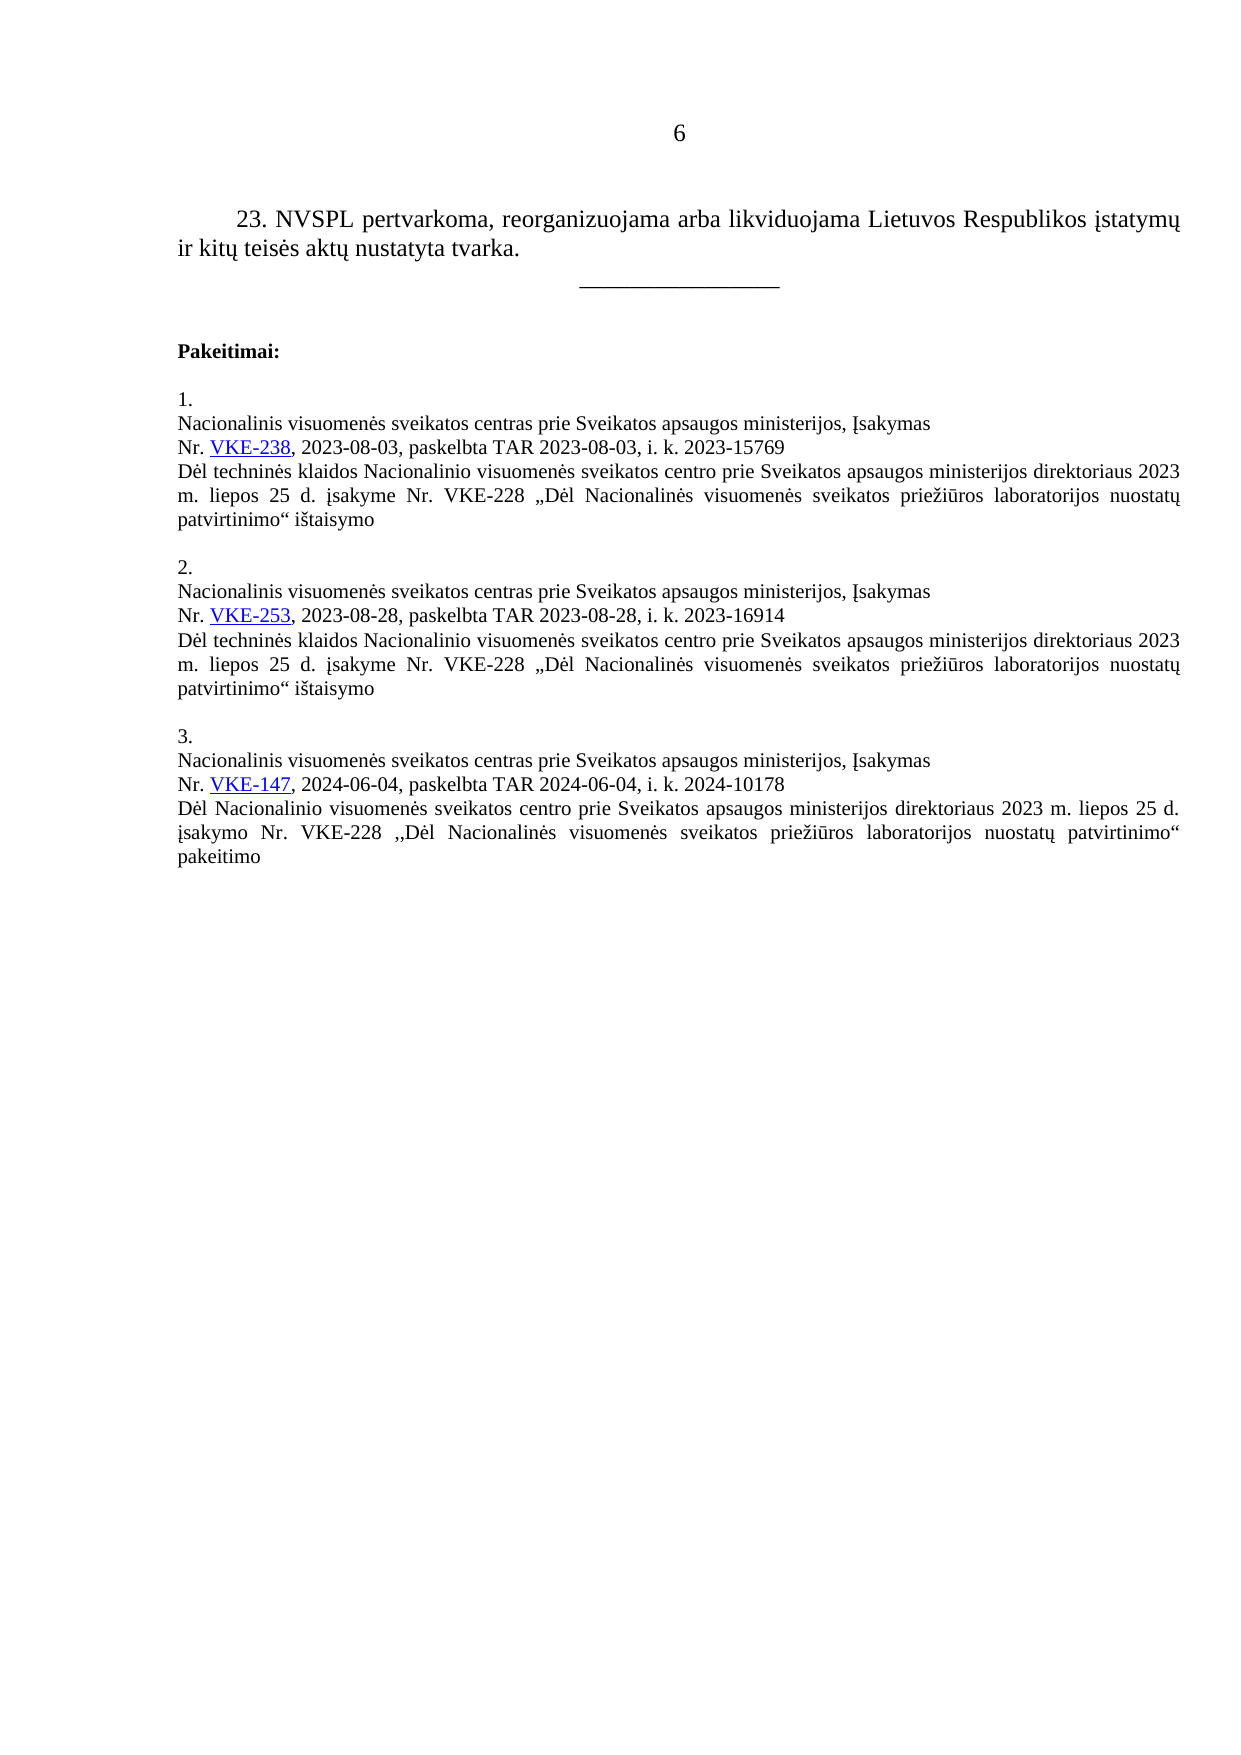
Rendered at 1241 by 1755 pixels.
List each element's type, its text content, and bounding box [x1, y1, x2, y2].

text 1. [177, 387, 1181, 411]
text Nacionalinis visuomenės sveikatos centras prie Sveikatos apsaugos ministerijos, Įsakymas [177, 579, 1181, 603]
text Dėl techninės klaidos Nacionalinio visuomenės sveikatos centro prie Sveikatos apsaugos ministerijos direktoriaus 2023 m. liepos 25 d. įsakyme Nr. VKE-228 „Dėl Nacionalinės visuomenės sveikatos priežiūros laboratorijos nuostatų patvirtinimo“ ištaisymo [177, 459, 1181, 531]
text Nr. VKE-238, 2023-08-03, paskelbta TAR 2023-08-03, i. k. 2023-15769 [177, 435, 1181, 459]
text Pakeitimai: [177, 339, 1181, 363]
text Nr. VKE-253, 2023-08-28, paskelbta TAR 2023-08-28, i. k. 2023-16914 [177, 603, 1181, 627]
text Nacionalinis visuomenės sveikatos centras prie Sveikatos apsaugos ministerijos, Įsakymas [177, 748, 1181, 772]
text 23. NVSPL pertvarkoma, reorganizuojama arba likviduojama Lietuvos Respublikos įstatymų ir kitų teisės aktų nustatyta tvarka. [177, 204, 1181, 262]
text ________________ [177, 262, 1181, 291]
text Dėl Nacionalinio visuomenės sveikatos centro prie Sveikatos apsaugos ministerijos direktoriaus 2023 m. liepos 25 d. įsakymo Nr. VKE-228 ,,Dėl Nacionalinės visuomenės sveikatos priežiūros laboratorijos nuostatų patvirtinimo“ pakeitimo [177, 796, 1181, 868]
text Dėl techninės klaidos Nacionalinio visuomenės sveikatos centro prie Sveikatos apsaugos ministerijos direktoriaus 2023 m. liepos 25 d. įsakyme Nr. VKE-228 „Dėl Nacionalinės visuomenės sveikatos priežiūros laboratorijos nuostatų patvirtinimo“ ištaisymo [177, 627, 1181, 700]
text 2. [177, 555, 1181, 579]
text Nr. VKE-147, 2024-06-04, paskelbta TAR 2024-06-04, i. k. 2024-10178 [177, 772, 1181, 796]
text 3. [177, 724, 1181, 748]
text Nacionalinis visuomenės sveikatos centras prie Sveikatos apsaugos ministerijos, Įsakymas [177, 411, 1181, 435]
